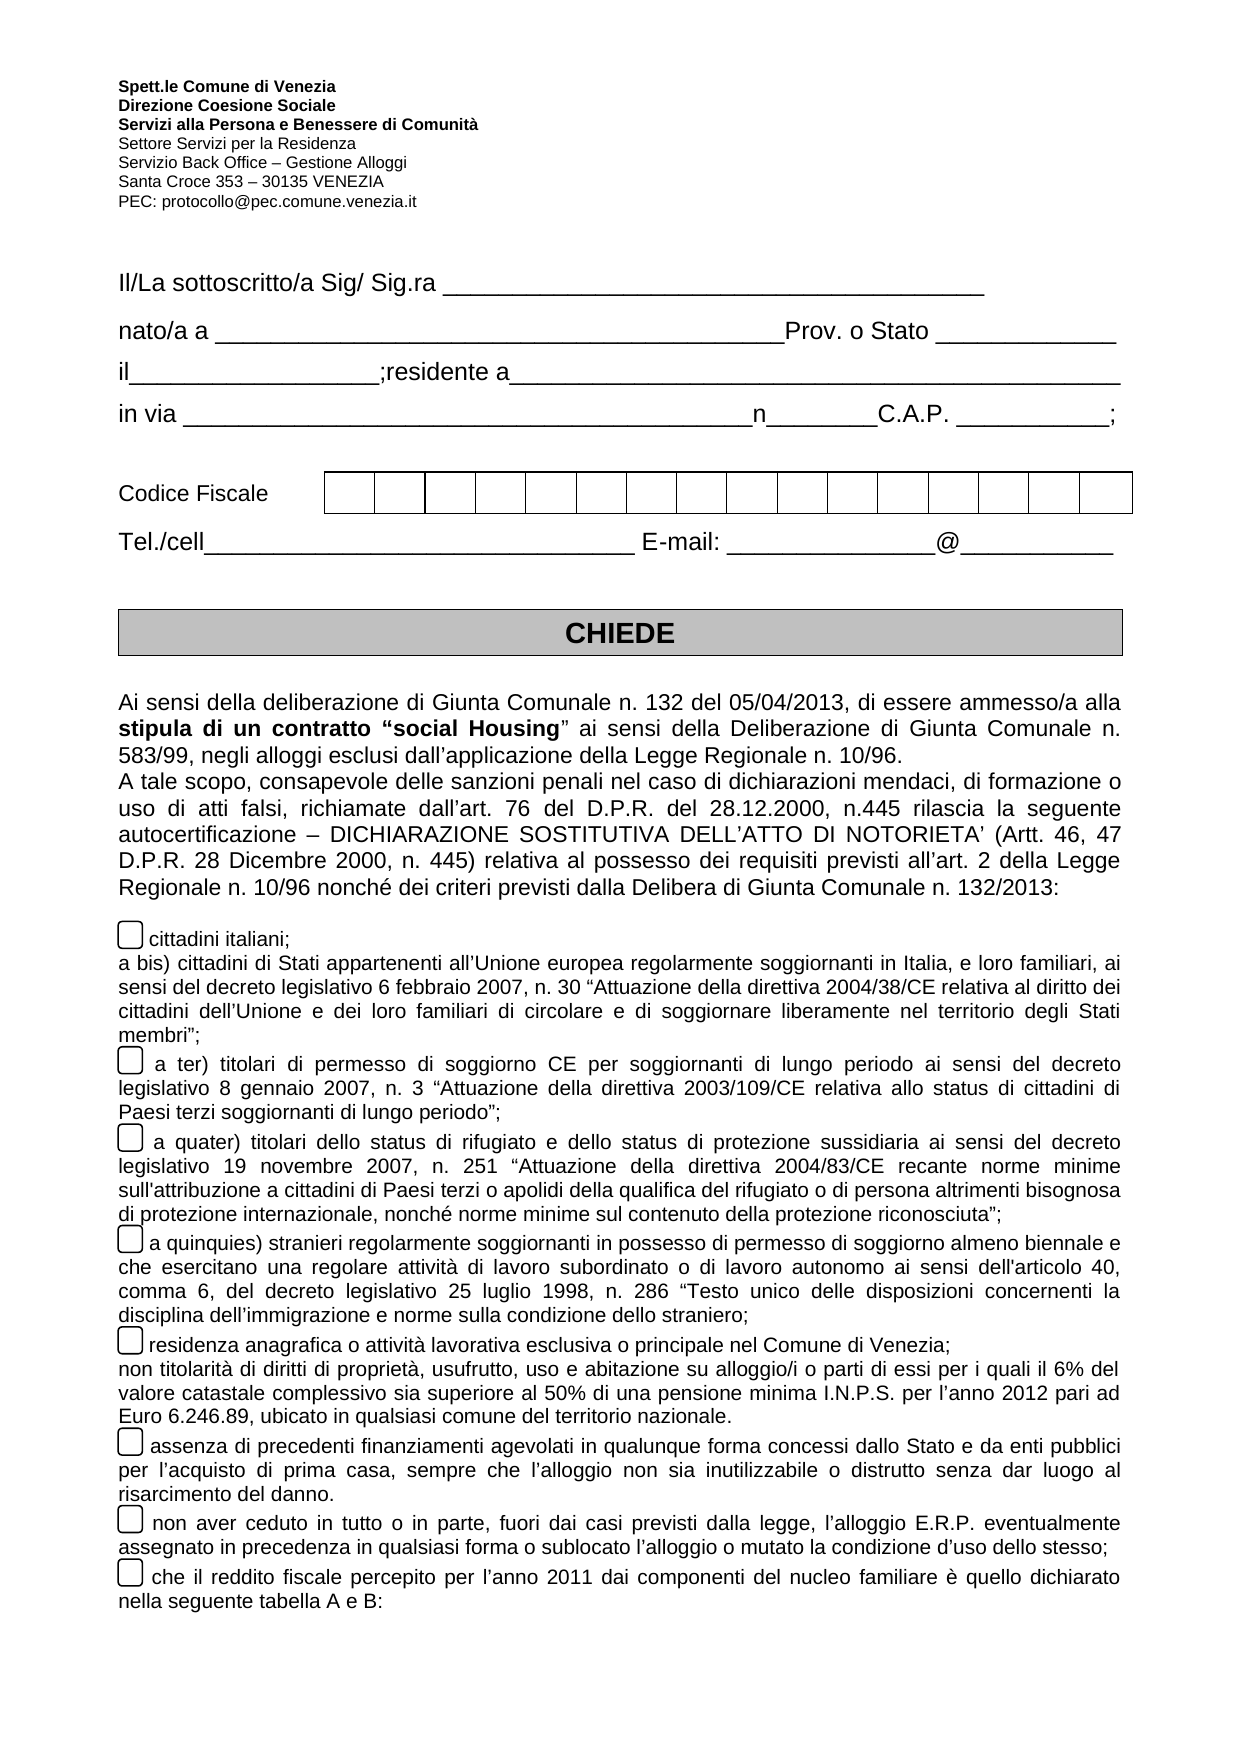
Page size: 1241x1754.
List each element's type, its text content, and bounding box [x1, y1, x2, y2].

table_header [778, 473, 827, 513]
text a quinquies) stranieri regolarmente soggiornanti in possesso di permesso di soggiorno almeno biennale e che esercitano una regolare attività di lavoro subordinato o di lavoro autonomo ai sensi dell'articolo 40, comma 6, del decreto legislativo 25 luglio 1998, n. 286 “Testo unico delle disposizioni concernenti la disciplina dell’immigrazione e norme sulla condizione dello straniero; [118, 1226, 1122, 1327]
table_header [627, 473, 676, 513]
text a ter) titolari di permesso di soggiorno CE per soggiornanti di lungo periodo ai sensi del decreto legislativo 8 gennaio 2007, n. 3 “Attuazione della direttiva 2003/109/CE relativa allo status di cittadini di Paesi terzi soggiornanti di lungo periodo”; [118, 1047, 1122, 1124]
table_header [526, 473, 576, 513]
text assenza di precedenti finanziamenti agevolati in qualunque forma concessi dallo Stato e da enti pubblici per l’acquisto di prima casa, sempre che l’alloggio non sia inutilizzabile o distrutto senza dar luogo al risarcimento del danno. [118, 1428, 1122, 1506]
text il__________________;residente a____________________________________________ [118, 357, 1122, 386]
text Ai sensi della deliberazione di Giunta Comunale n. 132 del 05/04/2013, di essere ammesso/a alla stipula di un contratto “social Housing” ai sensi della Deliberazione di Giunta Comunale n. 583/99, negli alloggi esclusi dall’applicazione della Legge Regionale n. 10/96. [118, 689, 1122, 768]
table_header [426, 473, 475, 513]
table_header [979, 473, 1028, 513]
text a quater) titolari dello status di rifugiato e dello status di protezione sussidiaria ai sensi del decreto legislativo 19 novembre 2007, n. 251 “Attuazione della direttiva 2004/83/CE recante norme minime sull'attribuzione a cittadini di Paesi terzi o apolidi della qualifica del rifugiato o di persona altrimenti bisognosa di protezione internazionale, nonché norme minime sul contenuto della protezione riconosciuta”; [118, 1124, 1122, 1226]
table_header [1080, 473, 1132, 513]
text nato/a a _________________________________________Prov. o Stato _____________ [118, 316, 1122, 345]
table_header [375, 473, 424, 513]
text Tel./cell_______________________________ E-mail: _______________@___________ [118, 527, 1122, 556]
table_header [929, 473, 978, 513]
text in via _________________________________________n________C.A.P. ___________; [118, 398, 1122, 427]
table_header [476, 473, 525, 513]
table_header [1029, 473, 1079, 513]
table_header [878, 473, 928, 513]
text Spett.le Comune di Venezia Direzione Coesione Sociale Servizi alla Persona e Benessere di Comunità Settore Servizi per la Residenza Servizio Back Office – Gestione Alloggi Santa Croce 353 – 30135 VENEZIA PEC: protocollo@pec.comune.venezia.it [118, 76, 1122, 211]
table_header [677, 473, 726, 513]
table_header [727, 473, 777, 513]
text A tale scopo, consapevole delle sanzioni penali nel caso di dichiarazioni mendaci, di formazione o uso di atti falsi, richiamate dall’art. 76 del D.P.R. del 28.12.2000, n.445 rilascia la seguente autocertificazione – DICHIARAZIONE SOSTITUTIVA DELL’ATTO DI NOTORIETA’ (Artt. 46, 47 D.P.R. 28 Dicembre 2000, n. 445) relativa al possesso dei requisiti previsti all’art. 2 della Legge Regionale n. 10/96 nonché dei criteri previsti dalla Delibera di Giunta Comunale n. 132/2013: [118, 768, 1122, 900]
text residenza anagrafica o attività lavorativa esclusiva o principale nel Comune di Venezia; [118, 1327, 1122, 1356]
subtitle CHIEDE [119, 610, 1122, 655]
text non titolarità di diritti di proprietà, usufrutto, uso e abitazione su alloggio/i o parti di essi per i quali il 6% del valore catastale complessivo sia superiore al 50% di una pensione minima I.N.P.S. per l’anno 2012 pari ad Euro 6.246.89, ubicato in qualsiasi comune del territorio nazionale. [118, 1356, 1122, 1428]
text cittadini italiani; [118, 921, 1122, 951]
table_header [577, 473, 626, 513]
table_header Codice Fiscale [111, 471, 324, 513]
table_header [325, 473, 374, 513]
text non aver ceduto in tutto o in parte, fuori dai casi previsti dalla legge, l’alloggio E.R.P. eventualmente assegnato in precedenza in qualsiasi forma o sublocato l’alloggio o mutato la condizione d’uso dello stesso; [118, 1506, 1122, 1559]
table_header [828, 473, 877, 513]
text Il/La sottoscritto/a Sig/ Sig.ra _______________________________________ [118, 268, 1122, 297]
text a bis) cittadini di Stati appartenenti all’Unione europea regolarmente soggiornanti in Italia, e loro familiari, ai sensi del decreto legislativo 6 febbraio 2007, n. 30 “Attuazione della direttiva 2004/38/CE relativa al diritto dei cittadini dell’Unione e dei loro familiari di circolare e di soggiornare liberamente nel territorio degli Stati membri”; [118, 951, 1122, 1047]
text che il reddito fiscale percepito per l’anno 2011 dai componenti del nucleo familiare è quello dichiarato nella seguente tabella A e B: [118, 1559, 1122, 1612]
